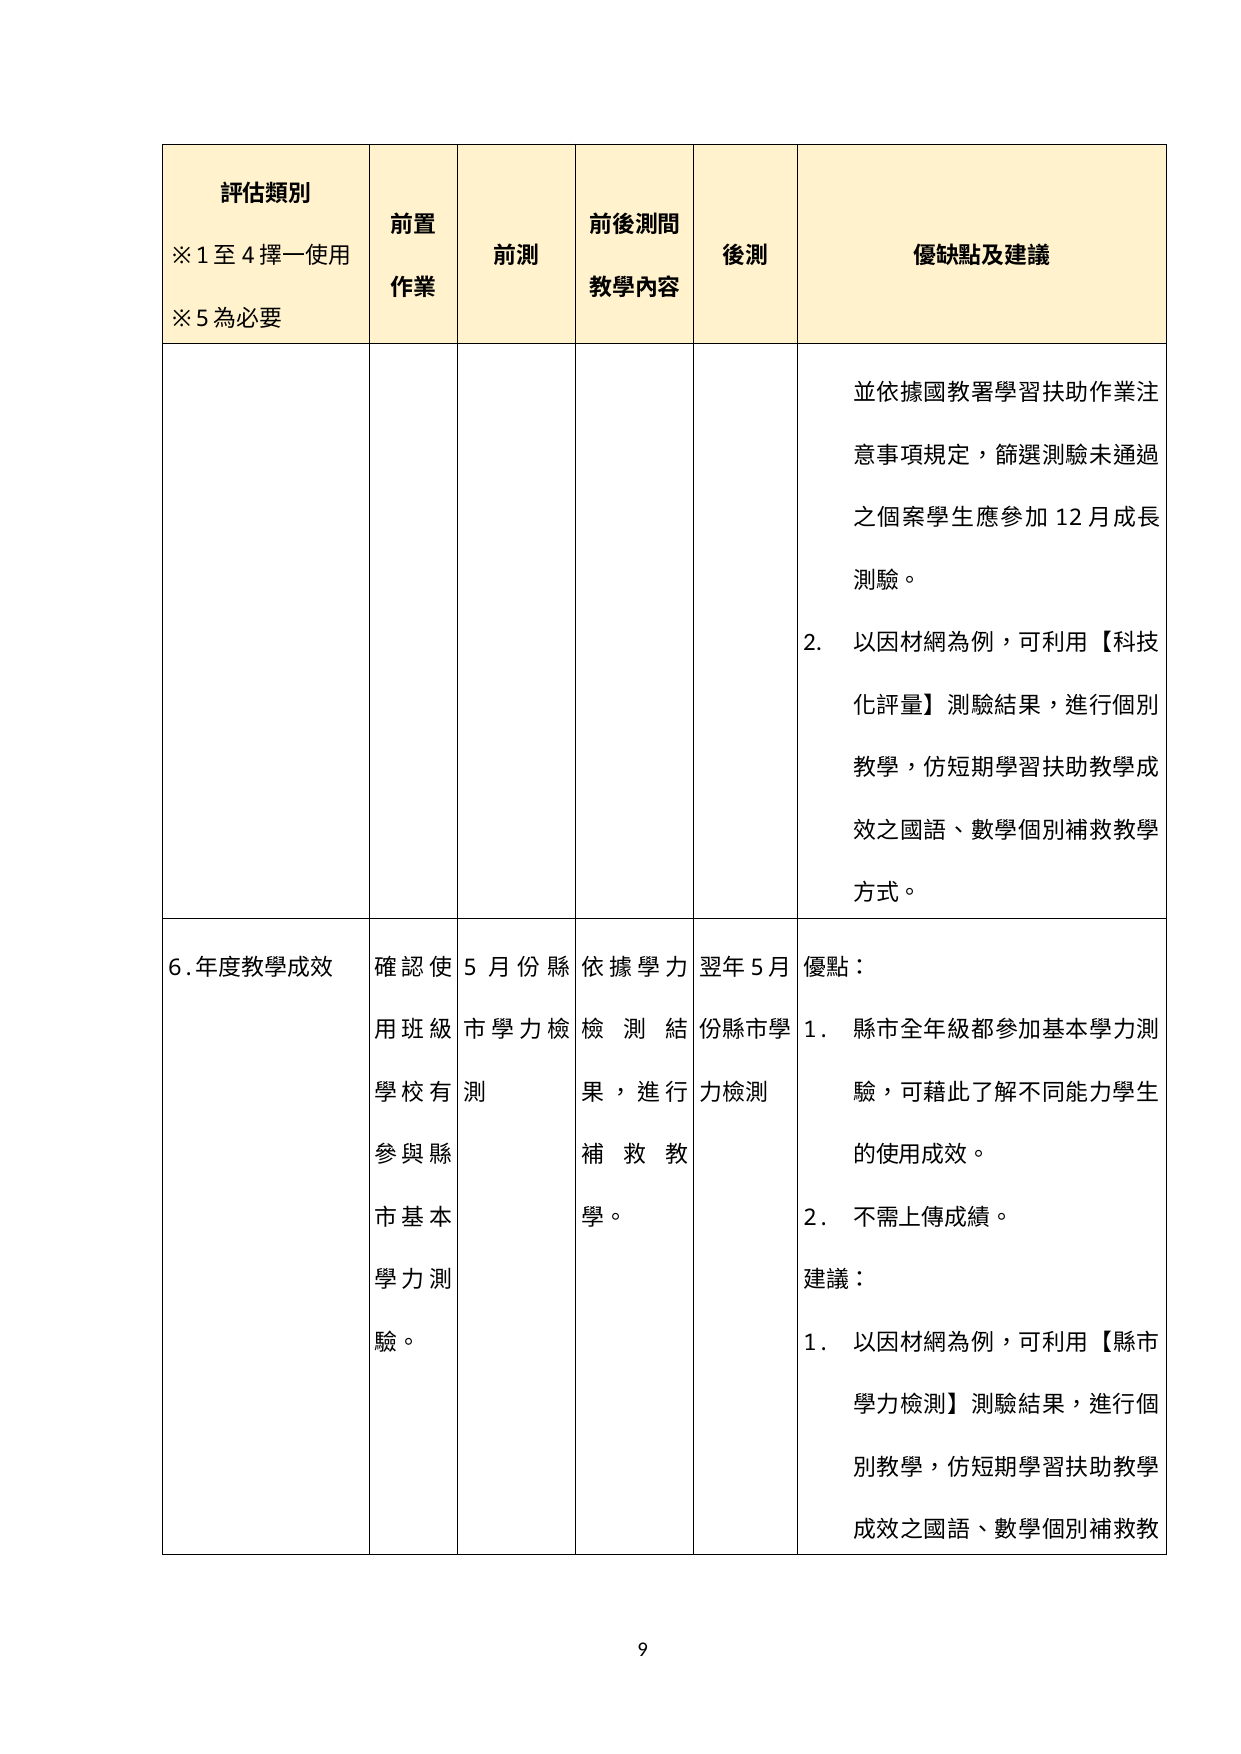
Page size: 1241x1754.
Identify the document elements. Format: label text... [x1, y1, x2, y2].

table_cell [370, 344, 457, 917]
table_header 前測 [458, 145, 575, 343]
table_cell 6.年度教學成效 [163, 919, 369, 1554]
table_cell 優點： 縣市全年級都參加基本學力測驗，可藉此了解不同能力學生的使用成效。 不需上傳成績。 建議： 以因材網為例，可利用【縣市學力檢測】測驗結果，進行個別教學，仿短期學習扶助教學成效之國語、數學個別補救教學方式。 鼓勵參與基本學力測驗之縣市實施班級使用。 [798, 919, 1166, 1554]
table_header 前置 作業 [370, 145, 457, 343]
table_cell 依據學力檢測結果，進行補救教學。 [576, 919, 693, 1554]
table_header 優缺點及建議 [798, 145, 1166, 343]
table_cell [694, 344, 797, 917]
table_cell 翌年5月份縣市學力檢測 [694, 919, 797, 1554]
table_cell 5月份縣市學力檢測 [458, 919, 575, 1554]
table_header 後測 [694, 145, 797, 343]
table_cell 並依據國教署學習扶助作業注意事項規定，篩選測驗未通過之個案學生應參加12月成長測驗。 以因材網為例，可利用【科技化評量】測驗結果，進行個別教學，仿短期學習扶助教學成效之國語、數學個別補救教學方式。 [798, 344, 1166, 917]
table_cell [163, 344, 369, 917]
table_cell 確認使用班級學校有參與縣市基本學力測驗。 [370, 919, 457, 1554]
table_header 前後測間教學內容 [576, 145, 693, 343]
table_header 評估類別 ※1至4擇一使用 ※5為必要 [163, 145, 369, 343]
table_cell [458, 344, 575, 917]
table_cell [576, 344, 693, 917]
